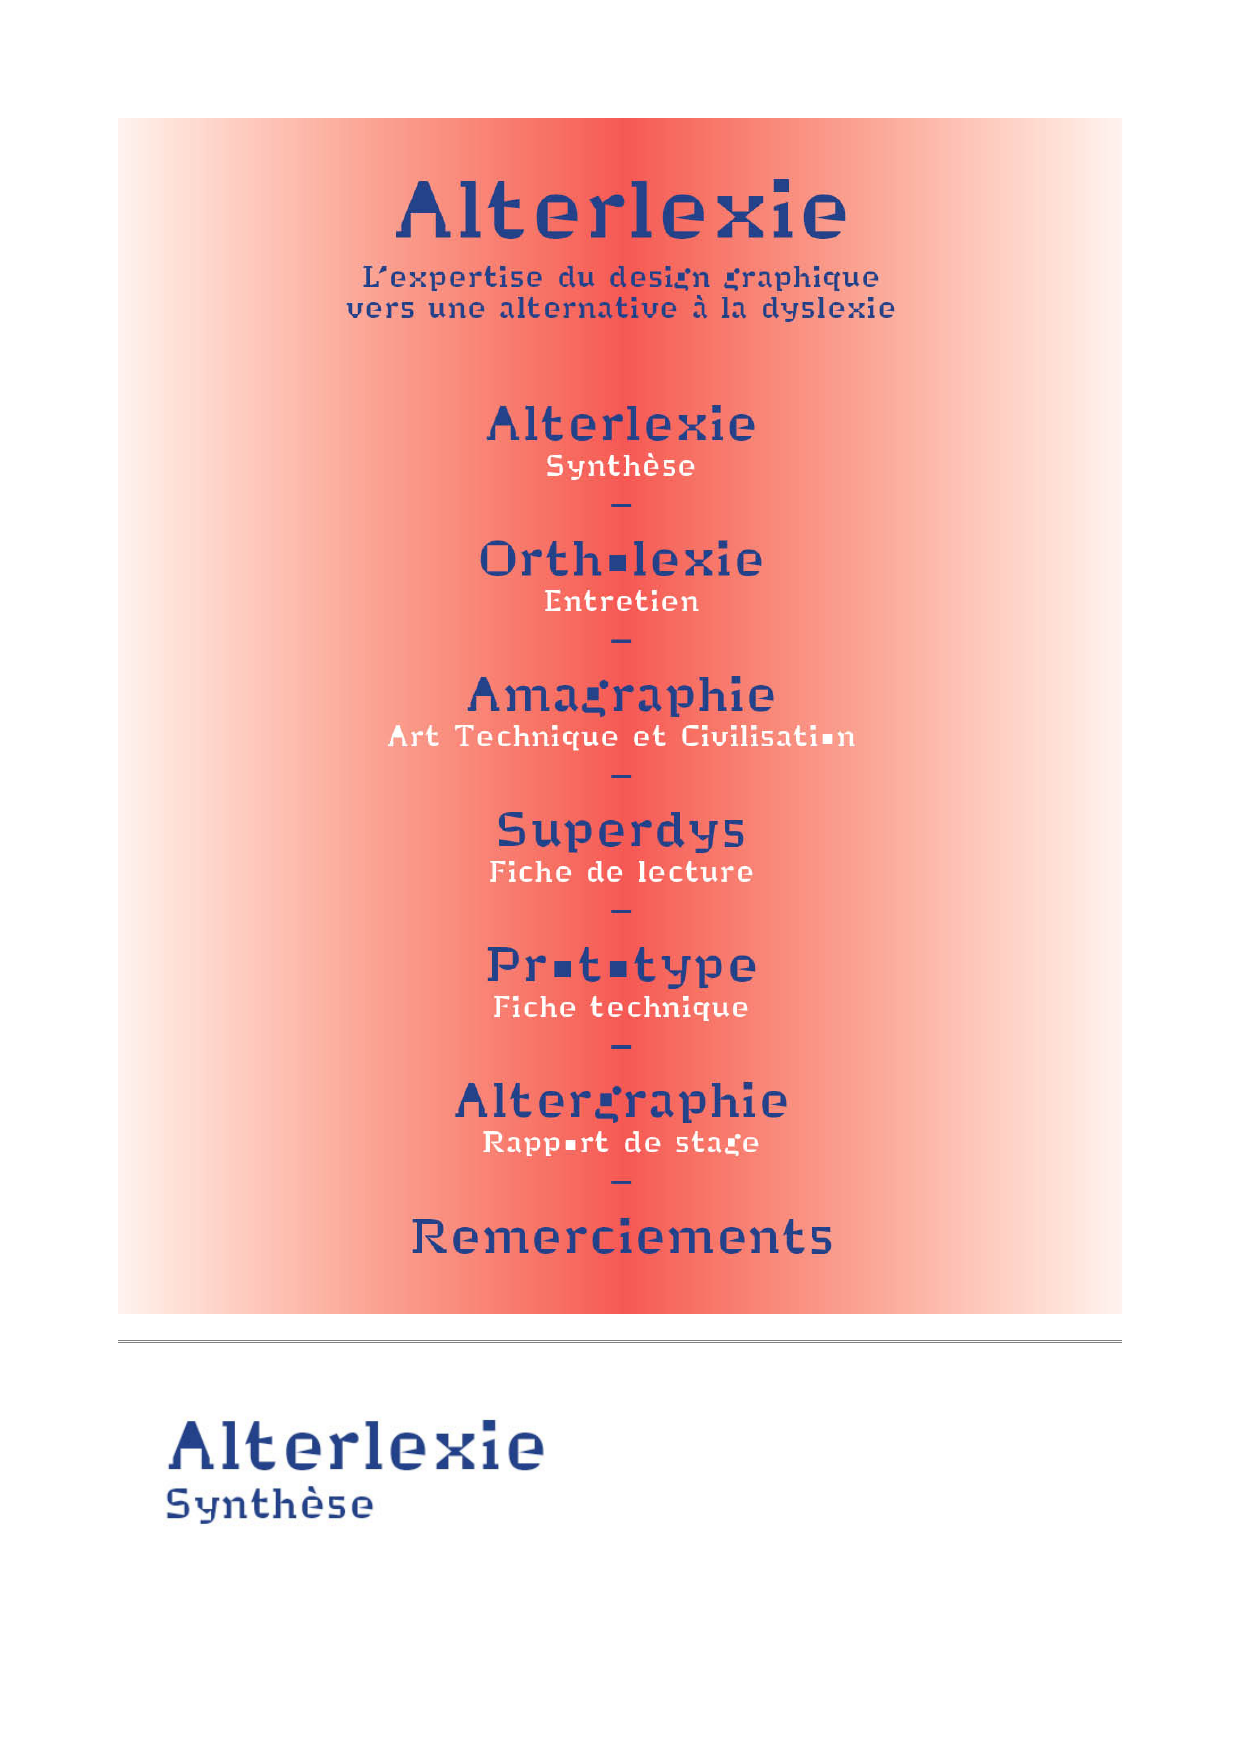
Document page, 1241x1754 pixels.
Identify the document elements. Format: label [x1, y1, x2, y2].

picture [118, 1372, 587, 1573]
picture [118, 118, 1123, 1314]
